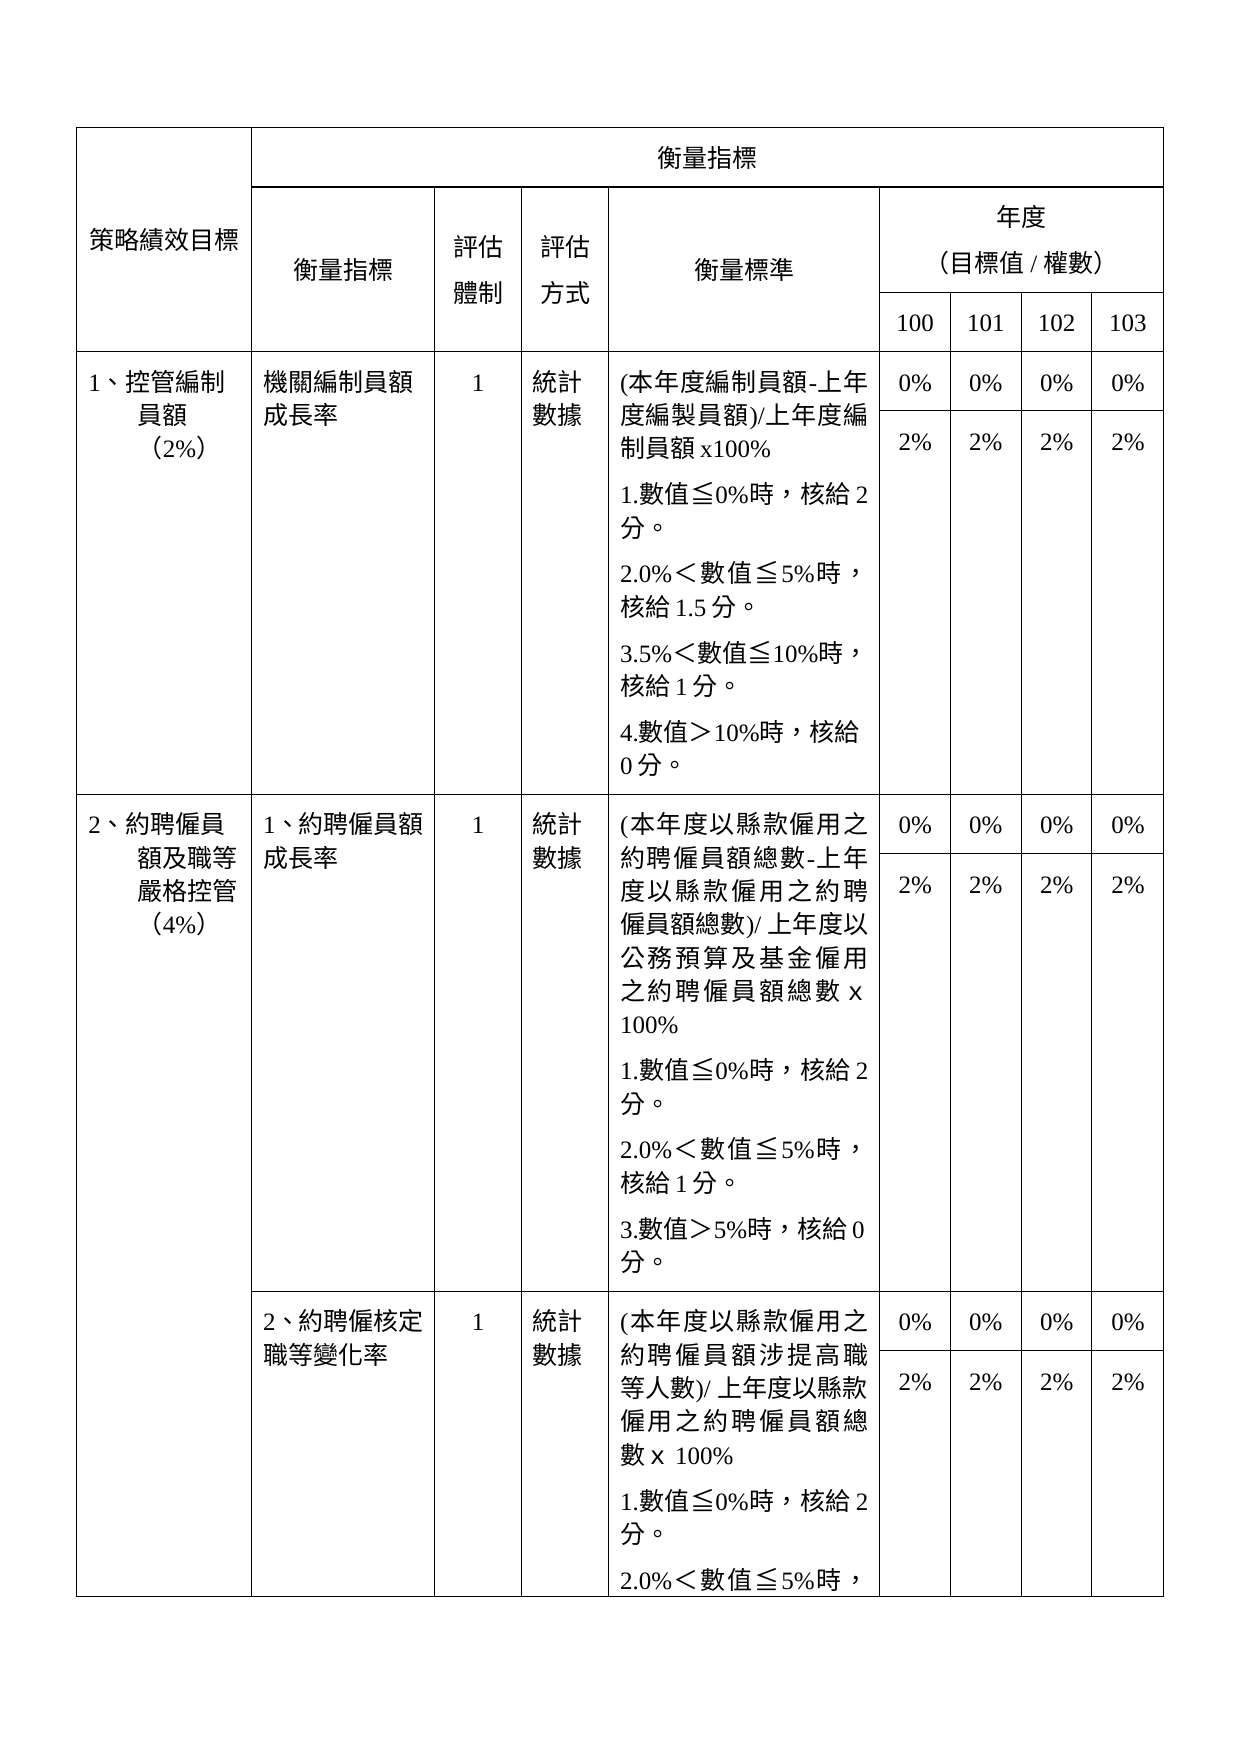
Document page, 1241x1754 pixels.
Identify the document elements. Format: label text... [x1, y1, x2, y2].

table_cell 統計數據 [522, 795, 608, 1291]
table_cell 1 [435, 352, 521, 794]
table_cell 2% [1092, 1351, 1163, 1596]
table_cell 2% [880, 411, 950, 794]
table_cell 機關編制員額成長率 [252, 352, 434, 794]
table_cell 年度 （目標值 / 權數） [880, 188, 1163, 292]
table_cell 103 [1092, 293, 1163, 351]
table_cell 0% [1022, 1292, 1091, 1350]
table_cell 2% [1022, 411, 1091, 794]
table_cell 101 [951, 293, 1021, 351]
table_cell 統計數據 [522, 352, 608, 794]
table_cell 衡量標準 [609, 188, 879, 351]
table_cell (本年度以縣款僱用之約聘僱員額總數-上年度以縣款僱用之約聘僱員額總數)/ 上年度以公務預算及基金僱用之約聘僱員額總數ｘ100% 1.數值≦0%時，核給2分。 2.0%＜數值≦5%時，核給1分。 3.數值＞5%時，核給0分。 [609, 795, 879, 1291]
table_cell 2% [1092, 411, 1163, 794]
table_cell 2% [951, 854, 1021, 1291]
table_cell 0% [1092, 1292, 1163, 1350]
table_cell 1、約聘僱員額成長率 [252, 795, 434, 1291]
table_cell 2、約聘僱核定職等變化率 [252, 1292, 434, 1596]
table_cell 衡量指標 [252, 188, 434, 351]
table_cell [77, 1291, 251, 1596]
table_cell 1 [435, 795, 521, 1291]
table_cell 控管編制員額（2%） [77, 352, 251, 794]
table_cell 2% [880, 1351, 950, 1596]
table_cell 評估 體制 [435, 188, 521, 351]
table_cell 2% [1022, 1351, 1091, 1596]
table_cell 2% [880, 854, 950, 1291]
table_cell 0% [880, 352, 950, 410]
table_cell 0% [880, 795, 950, 853]
table_cell 0% [1022, 352, 1091, 410]
table_cell 102 [1022, 293, 1091, 351]
table_cell 1 [435, 1292, 521, 1596]
table_cell 0% [1092, 795, 1163, 853]
table_cell 2% [1022, 854, 1091, 1291]
table_cell 2% [951, 1351, 1021, 1596]
table_cell 0% [951, 1292, 1021, 1350]
table_cell 統計數據 [522, 1292, 608, 1596]
table_header 策略績效目標 [77, 128, 251, 351]
table_cell 約聘僱員額及職等嚴格控管（4%） [77, 795, 251, 1291]
table_cell 100 [880, 293, 950, 351]
table_cell 0% [951, 352, 1021, 410]
table_cell 0% [1092, 352, 1163, 410]
table_cell 0% [1022, 795, 1091, 853]
table_cell 0% [880, 1292, 950, 1350]
table_cell 評估 方式 [522, 188, 608, 351]
table_cell (本年度編制員額-上年度編製員額)/上年度編制員額x100% 1.數值≦0%時，核給2分。 2.0%＜數值≦5%時，核給1.5分。 3.5%＜數值≦10%時，核給1分。 4.數值＞10%時，核給0分。 [609, 352, 879, 794]
table_cell 2% [951, 411, 1021, 794]
table_cell (本年度以縣款僱用之約聘僱員額涉提高職等人數)/ 上年度以縣款僱用之約聘僱員額總數ｘ100% 1.數值≦0%時，核給2分。 2.0%＜數值≦5%時， [609, 1292, 879, 1596]
table_cell 2% [1092, 854, 1163, 1291]
table_cell 0% [951, 795, 1021, 853]
table_header 衡量指標 [252, 128, 1163, 186]
